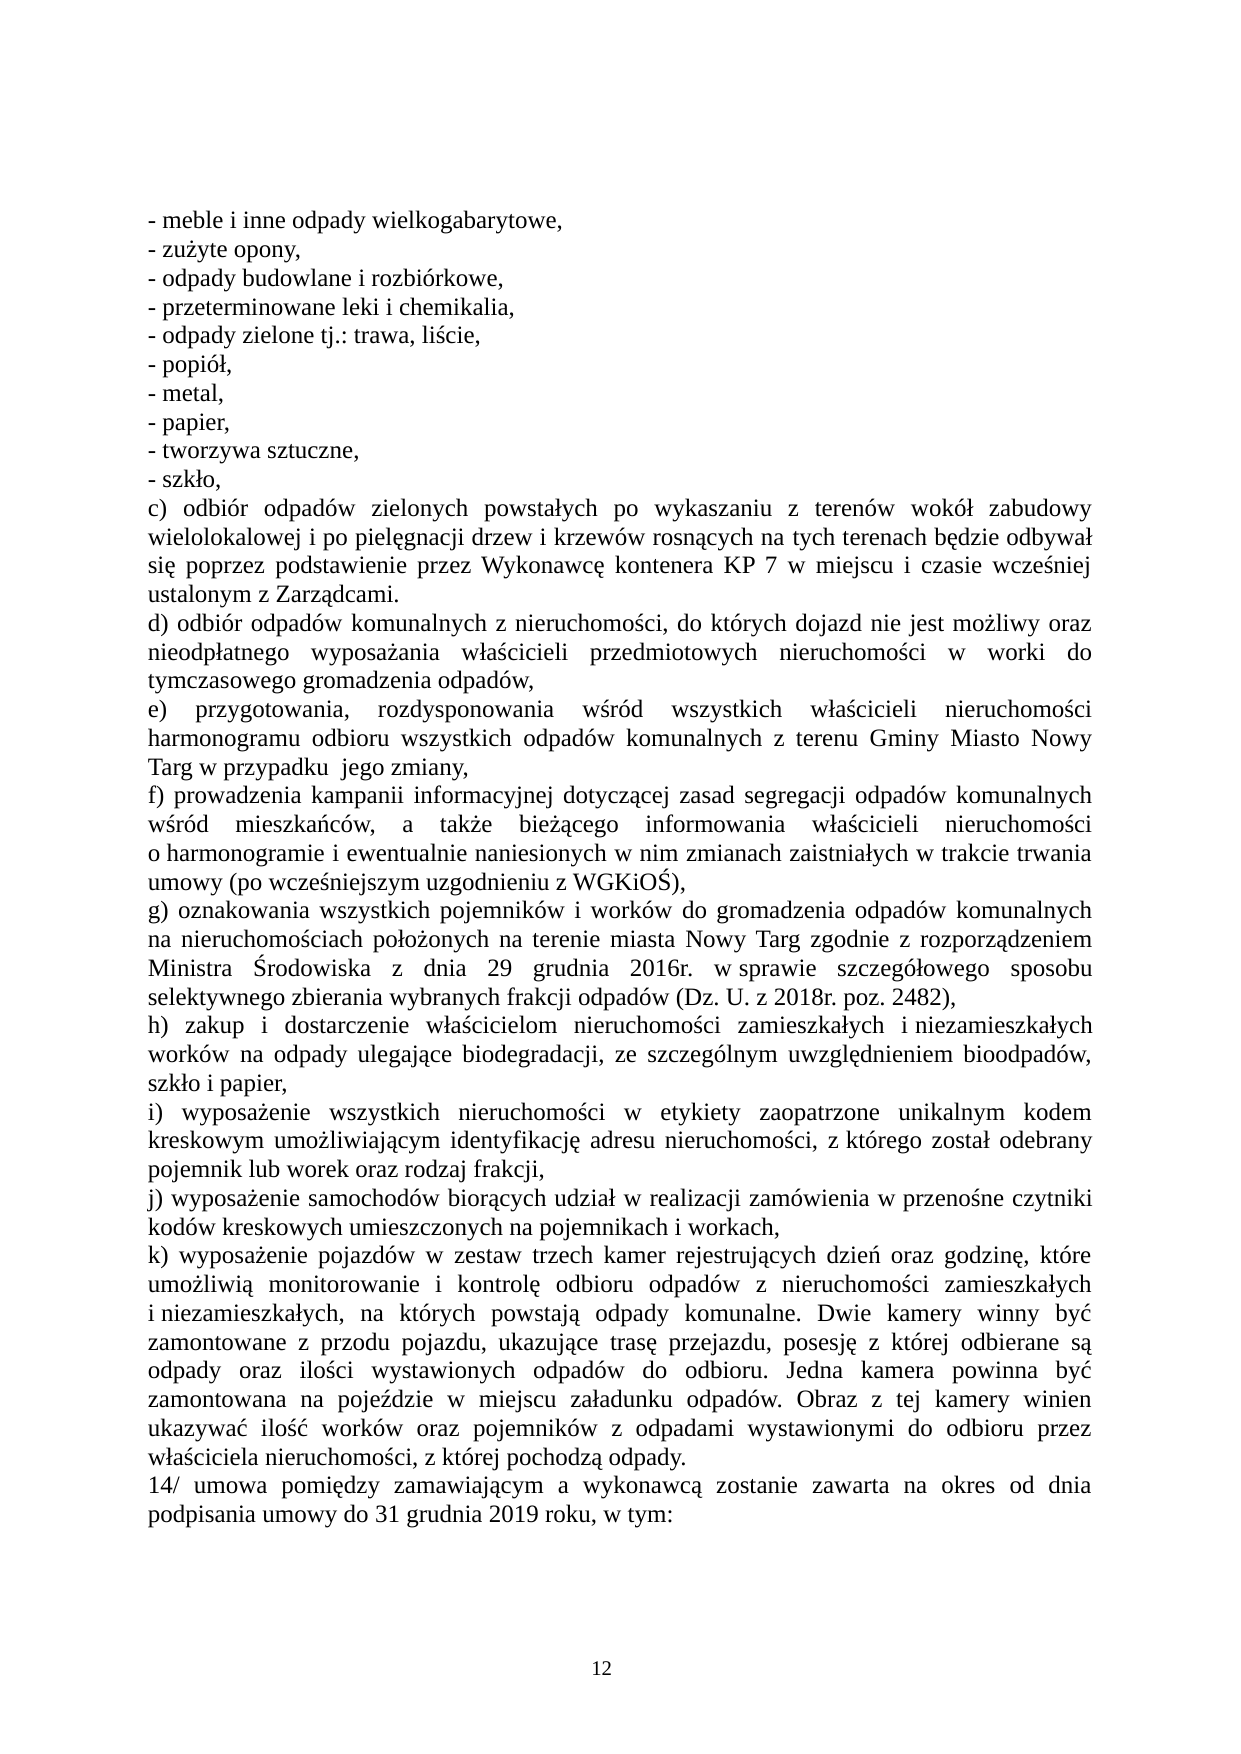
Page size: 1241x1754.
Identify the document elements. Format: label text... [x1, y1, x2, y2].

text - popiół, [148, 349, 1093, 378]
text - przeterminowane leki i chemikalia, [148, 292, 1093, 321]
text - szkło, [148, 464, 1093, 493]
text h) zakup i dostarczenie właścicielom nieruchomości zamieszkałych i niezamieszkałych worków na odpady ulegające biodegradacji, ze szczególnym uwzględnieniem bioodpadów, szkło i papier, [148, 1011, 1093, 1097]
text f) prowadzenia kampanii informacyjnej dotyczącej zasad segregacji odpadów komunalnych wśród mieszkańców, a także bieżącego informowania właścicieli nieruchomości o harmonogramie i ewentualnie naniesionych w nim zmianach zaistniałych w trakcie trwania umowy (po wcześniejszym uzgodnieniu z WGKiOŚ), [148, 781, 1093, 896]
text - odpady budowlane i rozbiórkowe, [148, 263, 1093, 292]
text j) wyposażenie samochodów biorących udział w realizacji zamówienia w przenośne czytniki kodów kreskowych umieszczonych na pojemnikach i workach, [148, 1183, 1093, 1241]
text - odpady zielone tj.: trawa, liście, [148, 321, 1093, 349]
text c) odbiór odpadów zielonych powstałych po wykaszaniu z terenów wokół zabudowy wielolokalowej i po pielęgnacji drzew i krzewów rosnących na tych terenach będzie odbywał się poprzez podstawienie przez Wykonawcę kontenera KP 7 w miejscu i czasie wcześniej ustalonym z Zarządcami. [148, 493, 1093, 608]
text d) odbiór odpadów komunalnych z nieruchomości, do których dojazd nie jest możliwy oraz nieodpłatnego wyposażania właścicieli przedmiotowych nieruchomości w worki do tymczasowego gromadzenia odpadów, [148, 608, 1093, 694]
text - tworzywa sztuczne, [148, 436, 1093, 464]
text g) oznakowania wszystkich pojemników i worków do gromadzenia odpadów komunalnych na nieruchomościach położonych na terenie miasta Nowy Targ zgodnie z rozporządzeniem Ministra Środowiska z dnia 29 grudnia 2016r. w sprawie szczegółowego sposobu selektywnego zbierania wybranych frakcji odpadów (Dz. U. z 2018r. poz. 2482), [148, 896, 1093, 1011]
text - metal, [148, 378, 1093, 407]
text k) wyposażenie pojazdów w zestaw trzech kamer rejestrujących dzień oraz godzinę, które umożliwią monitorowanie i kontrolę odbioru odpadów z nieruchomości zamieszkałych i niezamieszkałych, na których powstają odpady komunalne. Dwie kamery winny być zamontowane z przodu pojazdu, ukazujące trasę przejazdu, posesję z której odbierane są odpady oraz ilości wystawionych odpadów do odbioru. Jedna kamera powinna być zamontowana na pojeździe w miejscu załadunku odpadów. Obraz z tej kamery winien ukazywać ilość worków oraz pojemników z odpadami wystawionymi do odbioru przez właściciela nieruchomości, z której pochodzą odpady. [148, 1241, 1093, 1471]
text e) przygotowania, rozdysponowania wśród wszystkich właścicieli nieruchomości harmonogramu odbioru wszystkich odpadów komunalnych z terenu Gminy Miasto Nowy Targ w przypadku jego zmiany, [148, 694, 1093, 781]
text - zużyte opony, [148, 234, 1093, 263]
text - papier, [148, 407, 1093, 436]
text - meble i inne odpady wielkogabarytowe, [148, 206, 1093, 234]
text 14/ umowa pomiędzy zamawiającym a wykonawcą zostanie zawarta na okres od dnia podpisania umowy do 31 grudnia 2019 roku, w tym: [148, 1471, 1093, 1528]
text i) wyposażenie wszystkich nieruchomości w etykiety zaopatrzone unikalnym kodem kreskowym umożliwiającym identyfikację adresu nieruchomości, z którego został odebrany pojemnik lub worek oraz rodzaj frakcji, [148, 1097, 1093, 1183]
